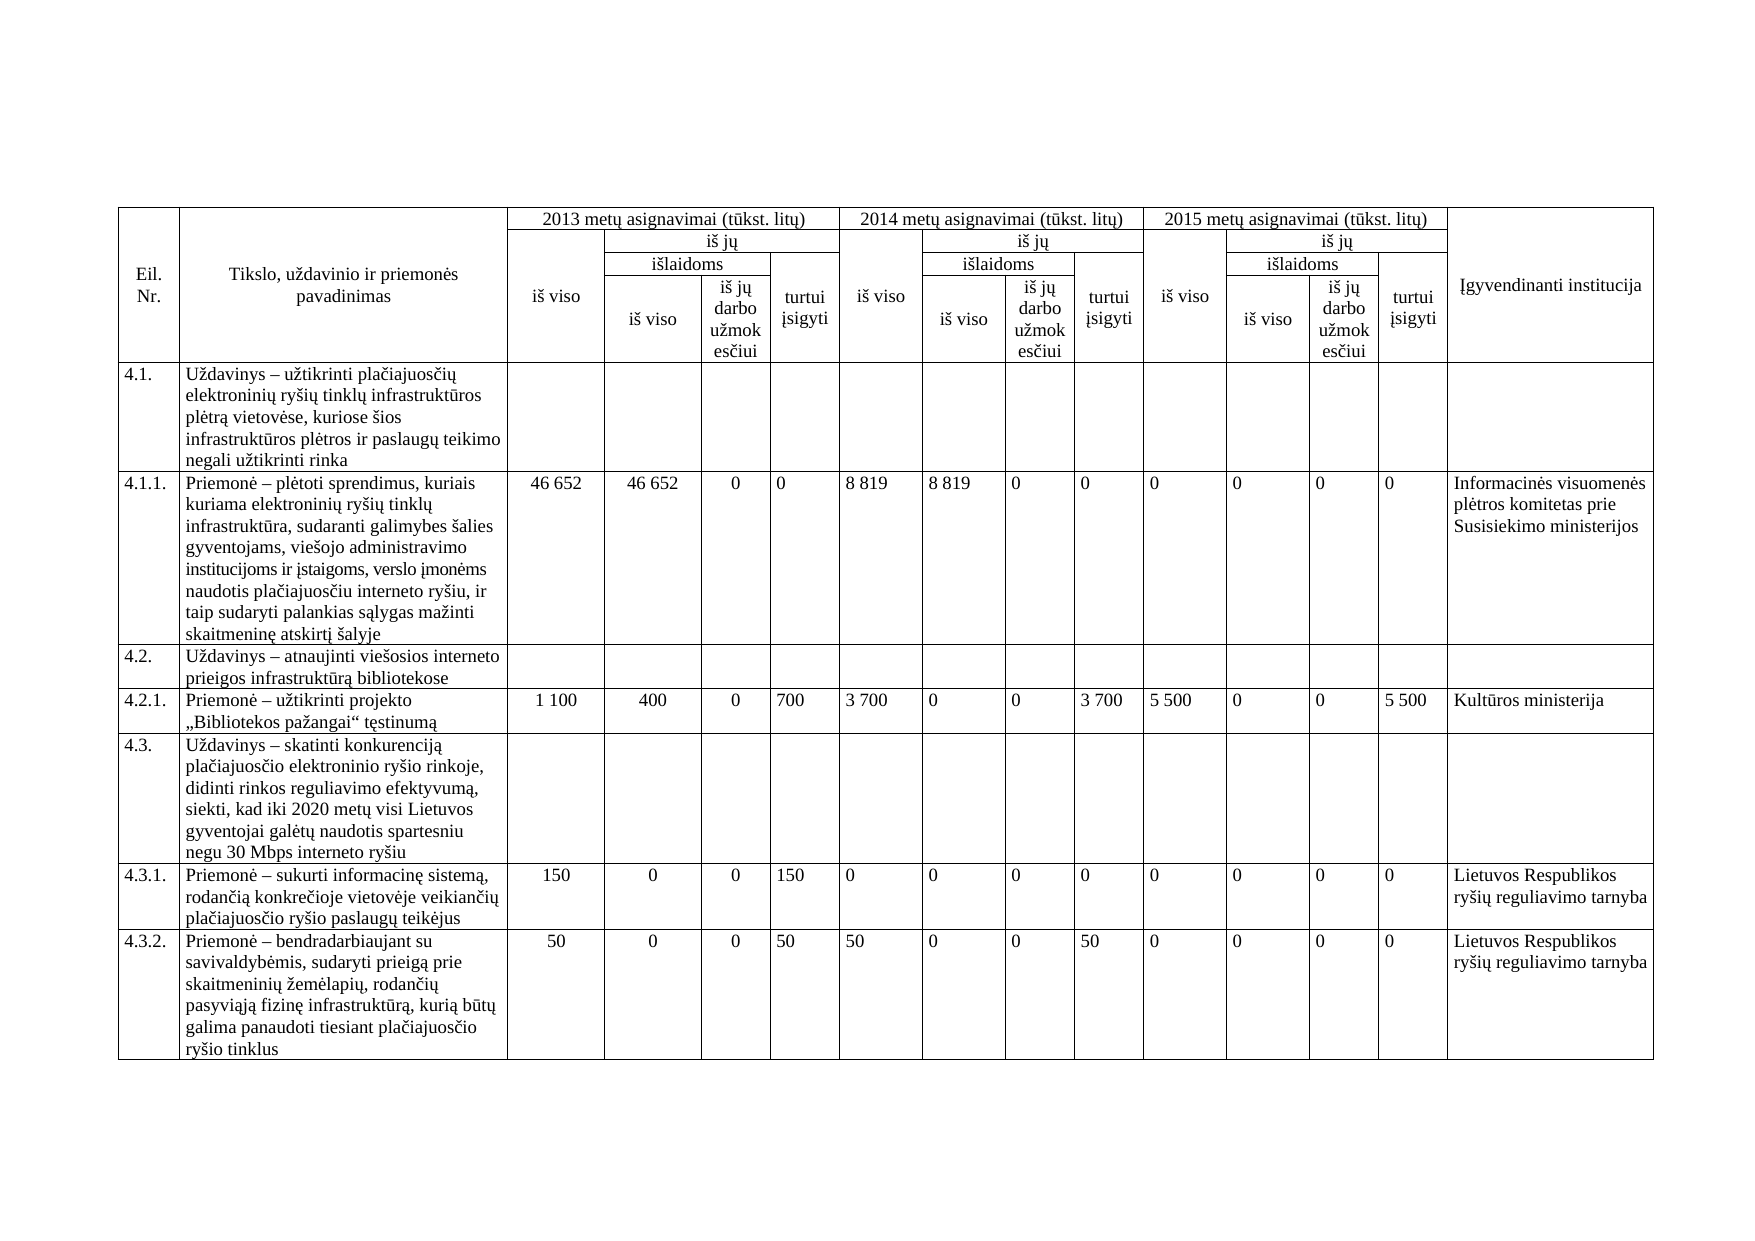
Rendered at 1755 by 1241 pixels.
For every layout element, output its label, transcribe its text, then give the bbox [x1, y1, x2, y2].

table_cell 0 [1227, 689, 1309, 732]
table_cell 50 [771, 930, 839, 1059]
table_cell iš jų darbo užmokesčiui [702, 276, 770, 362]
table_cell 50 [508, 930, 604, 1059]
table_cell 0 [1006, 930, 1074, 1059]
table_cell 0 [923, 864, 1005, 929]
table_cell 150 [771, 864, 839, 929]
table_cell išlaidoms [923, 253, 1074, 274]
table_cell 50 [840, 930, 922, 1059]
table_cell Priemonė – sukurti informacinę sistemą, rodančią konkrečioje vietovėje veikiančių plačiajuosčio ryšio paslaugų teikėjus [180, 864, 507, 929]
table_cell [1075, 645, 1143, 688]
table_cell 4.3. [119, 734, 179, 863]
table_cell iš viso [840, 230, 922, 362]
table_cell [1448, 645, 1653, 688]
table_cell 0 [1310, 689, 1378, 732]
table_cell [1379, 645, 1447, 688]
table_cell 0 [1227, 864, 1309, 929]
table_cell [771, 363, 839, 471]
table_cell 46 652 [508, 472, 604, 644]
table_cell [508, 645, 604, 688]
table_cell [1310, 645, 1378, 688]
table_cell 46 652 [605, 472, 701, 644]
table_cell Priemonė – bendradarbiaujant su savivaldybėmis, sudaryti prieigą prie skaitmeninių žemėlapių, rodančių pasyviąją fizinę infrastruktūrą, kurią būtų galima panaudoti tiesiant plačiajuosčio ryšio tinklus [180, 930, 507, 1059]
table_cell [1144, 734, 1226, 863]
table_cell 0 [1310, 864, 1378, 929]
table_cell iš jų darbo užmokesčiui [1310, 276, 1378, 362]
table_cell [702, 363, 770, 471]
table_cell 0 [702, 689, 770, 732]
table_cell [840, 363, 922, 471]
table_cell iš viso [508, 230, 604, 362]
table_cell [508, 734, 604, 863]
table_cell 4.2. [119, 645, 179, 688]
table_cell 0 [702, 930, 770, 1059]
table_cell 8 819 [923, 472, 1005, 644]
table_cell turtui įsigyti [1379, 253, 1447, 362]
table_cell 3 700 [840, 689, 922, 732]
table_cell 4.3.2. [119, 930, 179, 1059]
table_header Tikslo, uždavinio ir priemonės pavadinimas [180, 208, 507, 362]
table_cell [923, 734, 1005, 863]
table_cell iš viso [605, 276, 701, 362]
table_cell 0 [1075, 864, 1143, 929]
table_cell [1006, 363, 1074, 471]
table_cell [923, 645, 1005, 688]
table_cell 4.1.1. [119, 472, 179, 644]
table_cell [1144, 645, 1226, 688]
table_cell 0 [1006, 689, 1074, 732]
table_cell [840, 645, 922, 688]
table_cell 3 700 [1075, 689, 1143, 732]
table_cell 150 [508, 864, 604, 929]
table_cell [1310, 734, 1378, 863]
table_cell [771, 734, 839, 863]
table_cell [1379, 363, 1447, 471]
table_cell 0 [1144, 472, 1226, 644]
table_cell iš jų darbo užmokesčiui [1006, 276, 1074, 362]
table_cell Informacinės visuomenės plėtros komitetas prie Susisiekimo ministerijos [1448, 472, 1653, 644]
table_cell 4.2.1. [119, 689, 179, 732]
table_cell [605, 363, 701, 471]
table_cell 0 [1379, 864, 1447, 929]
table_cell iš viso [1227, 276, 1309, 362]
table_cell 5 500 [1144, 689, 1226, 732]
table_cell [605, 734, 701, 863]
table_cell 400 [605, 689, 701, 732]
table_cell Uždavinys – skatinti konkurenciją plačiajuosčio elektroninio ryšio rinkoje, didinti rinkos reguliavimo efektyvumą, siekti, kad iki 2020 metų visi Lietuvos gyventojai galėtų naudotis spartesniu negu 30 Mbps interneto ryšiu [180, 734, 507, 863]
table_cell 0 [1006, 864, 1074, 929]
table_header 2013 metų asignavimai (tūkst. litų) [508, 208, 839, 229]
table_cell [1227, 734, 1309, 863]
table_cell išlaidoms [605, 253, 770, 274]
table_cell išlaidoms [1227, 253, 1378, 274]
table_cell [1006, 734, 1074, 863]
table_cell [1448, 363, 1653, 471]
table_cell turtui įsigyti [771, 253, 839, 362]
table_cell 4.3.1. [119, 864, 179, 929]
table_cell iš viso [1144, 230, 1226, 362]
table_cell 0 [605, 930, 701, 1059]
table_cell iš jų [923, 230, 1143, 252]
table_cell [702, 645, 770, 688]
table_header 2015 metų asignavimai (tūkst. litų) [1144, 208, 1447, 229]
table_cell 0 [1006, 472, 1074, 644]
table_cell 1 100 [508, 689, 604, 732]
table_cell [1379, 734, 1447, 863]
table_cell 0 [605, 864, 701, 929]
table_cell 0 [702, 864, 770, 929]
table_cell [1227, 645, 1309, 688]
table_cell 0 [923, 930, 1005, 1059]
table_cell turtui įsigyti [1075, 253, 1143, 362]
table_cell Priemonė – užtikrinti projekto „Bibliotekos pažangai“ tęstinumą [180, 689, 507, 732]
table_cell 0 [1379, 930, 1447, 1059]
table_cell iš viso [923, 276, 1005, 362]
table_cell 0 [1310, 930, 1378, 1059]
table_cell iš jų [605, 230, 839, 252]
table_cell 4.1. [119, 363, 179, 471]
table_cell 0 [771, 472, 839, 644]
table_cell Uždavinys – užtikrinti plačiajuosčių elektroninių ryšių tinklų infrastruktūros plėtrą vietovėse, kuriose šios infrastruktūros plėtros ir paslaugų teikimo negali užtikrinti rinka [180, 363, 507, 471]
table_cell 50 [1075, 930, 1143, 1059]
table_cell [702, 734, 770, 863]
table_cell 0 [923, 689, 1005, 732]
table_cell iš jų [1227, 230, 1447, 252]
table_header 2014 metų asignavimai (tūkst. litų) [840, 208, 1143, 229]
table_cell 0 [1075, 472, 1143, 644]
table_cell 8 819 [840, 472, 922, 644]
table_cell [508, 363, 604, 471]
table_cell [1075, 734, 1143, 863]
table_cell [1227, 363, 1309, 471]
table_header Įgyvendinanti institucija [1448, 208, 1653, 362]
table_cell 0 [1144, 930, 1226, 1059]
table_cell [1448, 734, 1653, 863]
table_cell [1310, 363, 1378, 471]
table_cell Uždavinys – atnaujinti viešosios interneto prieigos infrastruktūrą bibliotekose [180, 645, 507, 688]
table_cell [771, 645, 839, 688]
table_cell 0 [1310, 472, 1378, 644]
table_cell 700 [771, 689, 839, 732]
table_cell [1006, 645, 1074, 688]
table_cell [923, 363, 1005, 471]
table_cell 0 [840, 864, 922, 929]
table_cell 0 [702, 472, 770, 644]
table_cell 0 [1144, 864, 1226, 929]
table_cell Kultūros ministerija [1448, 689, 1653, 732]
table_cell 0 [1227, 472, 1309, 644]
table_cell [605, 645, 701, 688]
table_cell Lietuvos Respublikos ryšių reguliavimo tarnyba [1448, 864, 1653, 929]
table_cell 0 [1227, 930, 1309, 1059]
table_cell 5 500 [1379, 689, 1447, 732]
table_header Eil. Nr. [119, 208, 179, 362]
table_cell [1144, 363, 1226, 471]
table_cell [1075, 363, 1143, 471]
table_cell 0 [1379, 472, 1447, 644]
table_cell Lietuvos Respublikos ryšių reguliavimo tarnyba [1448, 930, 1653, 1059]
table_cell [840, 734, 922, 863]
table_cell Priemonė – plėtoti sprendimus, kuriais kuriama elektroninių ryšių tinklų infrastruktūra, sudaranti galimybes šalies gyventojams, viešojo administravimo institucijoms ir įstaigoms, verslo įmonėms naudotis plačiajuosčiu interneto ryšiu, ir taip sudaryti palankias sąlygas mažinti skaitmeninę atskirtį šalyje [180, 472, 507, 644]
